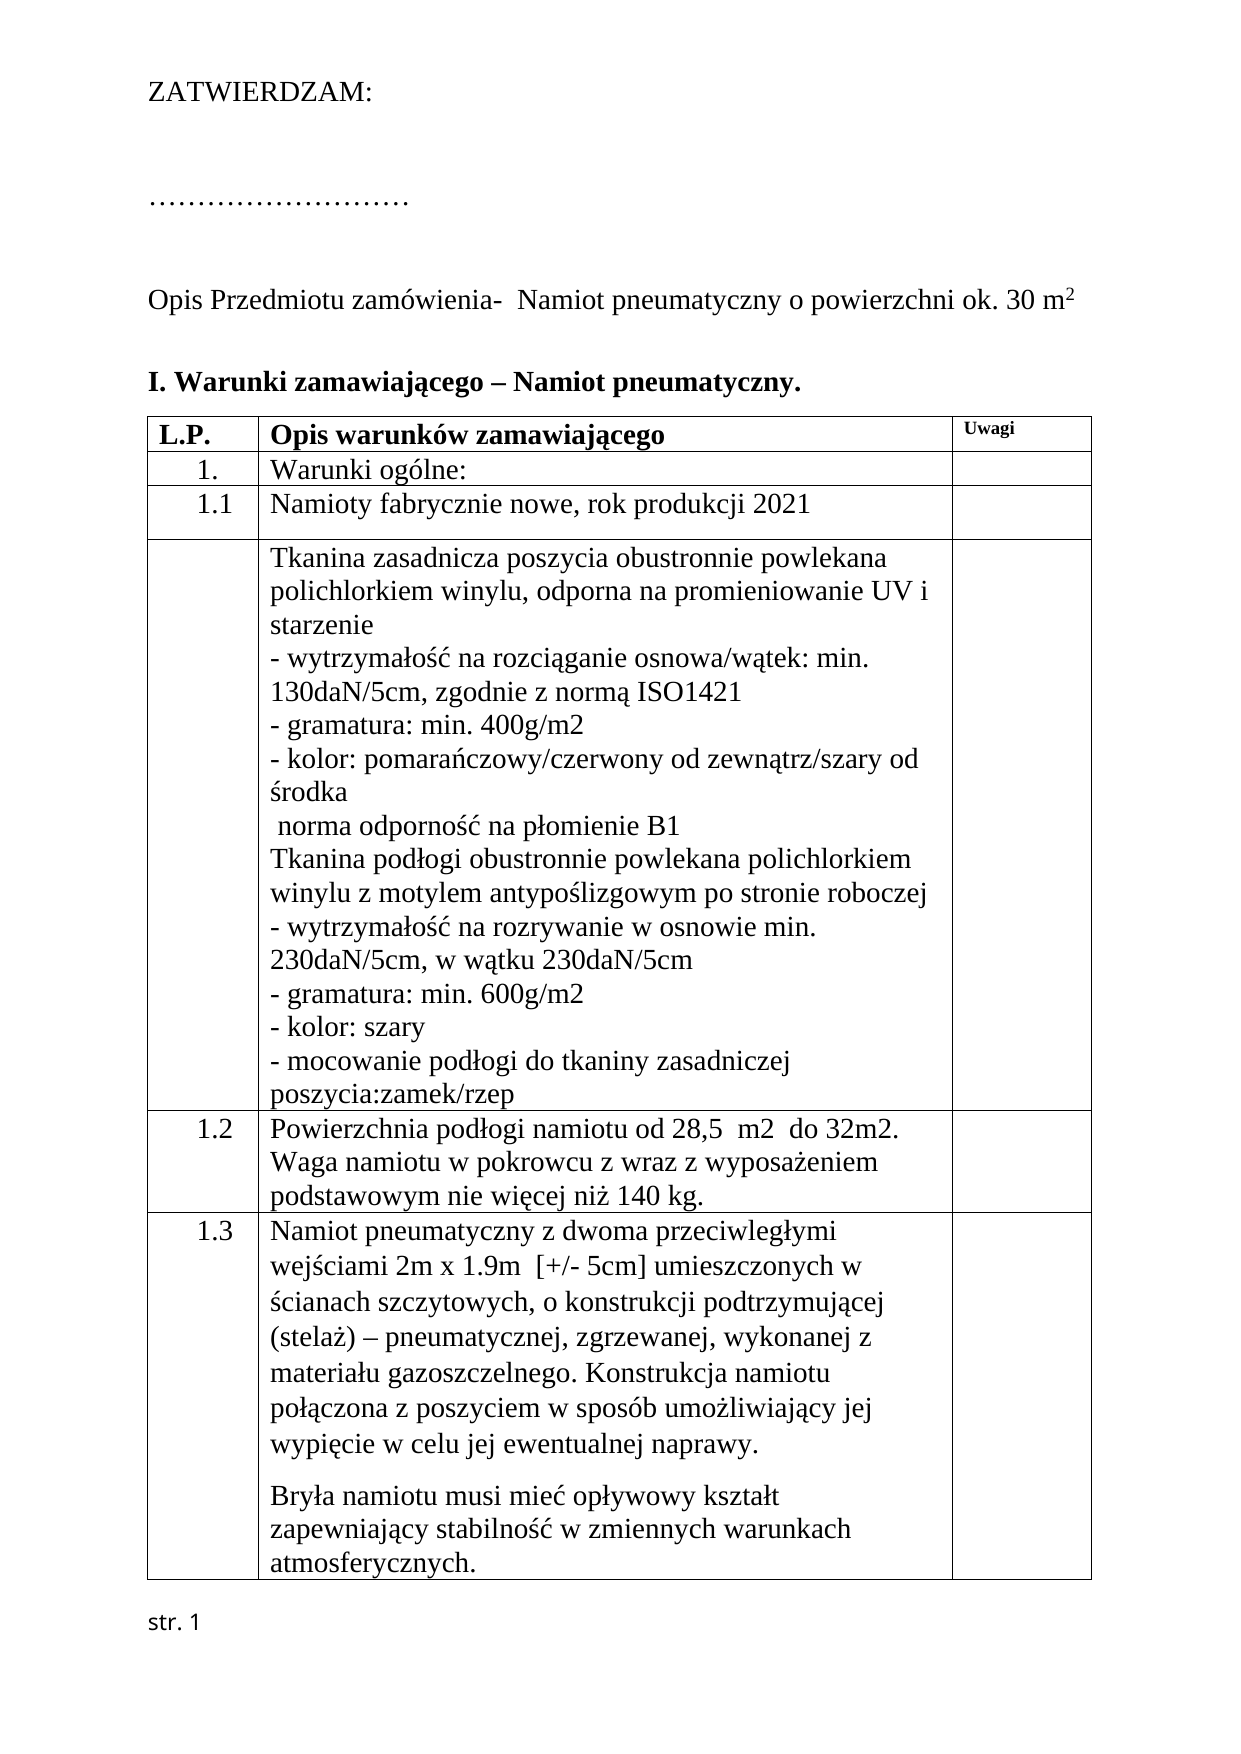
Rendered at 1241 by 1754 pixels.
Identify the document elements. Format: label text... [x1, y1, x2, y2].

table_cell [953, 1111, 1091, 1212]
text ZATWIERDZAM: [148, 74, 1093, 107]
table_cell [953, 452, 1091, 485]
table_cell Warunki ogólne: [259, 452, 952, 485]
table_cell [148, 540, 258, 1110]
table_cell [953, 540, 1091, 1110]
table_header Uwagi [953, 417, 1091, 451]
table_cell Namiot pneumatyczny z dwoma przeciwległymi wejściami 2m x 1.9m [+/- 5cm] umieszczonych w ścianach szczytowych, o konstrukcji podtrzymującej (stelaż) – pneumatycznej, zgrzewanej, wykonanej z materiału gazoszczelnego. Konstrukcja namiotu połączona z poszyciem w sposób umożliwiający jej wypięcie w celu jej ewentualnej naprawy. Bryła namiotu musi mieć opływowy kształt zapewniający stabilność w zmiennych warunkach atmosferycznych. [259, 1213, 952, 1578]
table_header Opis warunków zamawiającego [259, 417, 952, 451]
table_cell 1.2 [148, 1111, 258, 1212]
table_cell Powierzchnia podłogi namiotu od 28,5 m2 do 32m2. Waga namiotu w pokrowcu z wraz z wyposażeniem podstawowym nie więcej niż 140 kg. [259, 1111, 952, 1212]
table_cell [953, 1213, 1091, 1578]
table_cell 1.3 [148, 1213, 258, 1578]
table_cell Tkanina zasadnicza poszycia obustronnie powlekana polichlorkiem winylu, odporna na promieniowanie UV i starzenie - wytrzymałość na rozciąganie osnowa/wątek: min. 130daN/5cm, zgodnie z normą ISO1421 - gramatura: min. 400g/m2 - kolor: pomarańczowy/czerwony od zewnątrz/szary od środka norma odporność na płomienie B1 Tkanina podłogi obustronnie powlekana polichlorkiem winylu z motylem antypoślizgowym po stronie roboczej - wytrzymałość na rozrywanie w osnowie min. 230daN/5cm, w wątku 230daN/5cm - gramatura: min. 600g/m2 - kolor: szary - mocowanie podłogi do tkaniny zasadniczej poszycia:zamek/rzep [259, 540, 952, 1110]
table_cell Namioty fabrycznie nowe, rok produkcji 2021 [259, 486, 952, 539]
text Opis Przedmiotu zamówienia- Namiot pneumatyczny o powierzchni ok. 30 m2 [148, 282, 1093, 346]
table_header L.P. [148, 417, 258, 451]
table_cell 1.1 [148, 486, 258, 539]
table_cell [953, 486, 1091, 539]
table_cell [148, 452, 258, 485]
text I. Warunki zamawiającego – Namiot pneumatyczny. [148, 364, 1093, 398]
text ……………………… [148, 178, 1093, 212]
